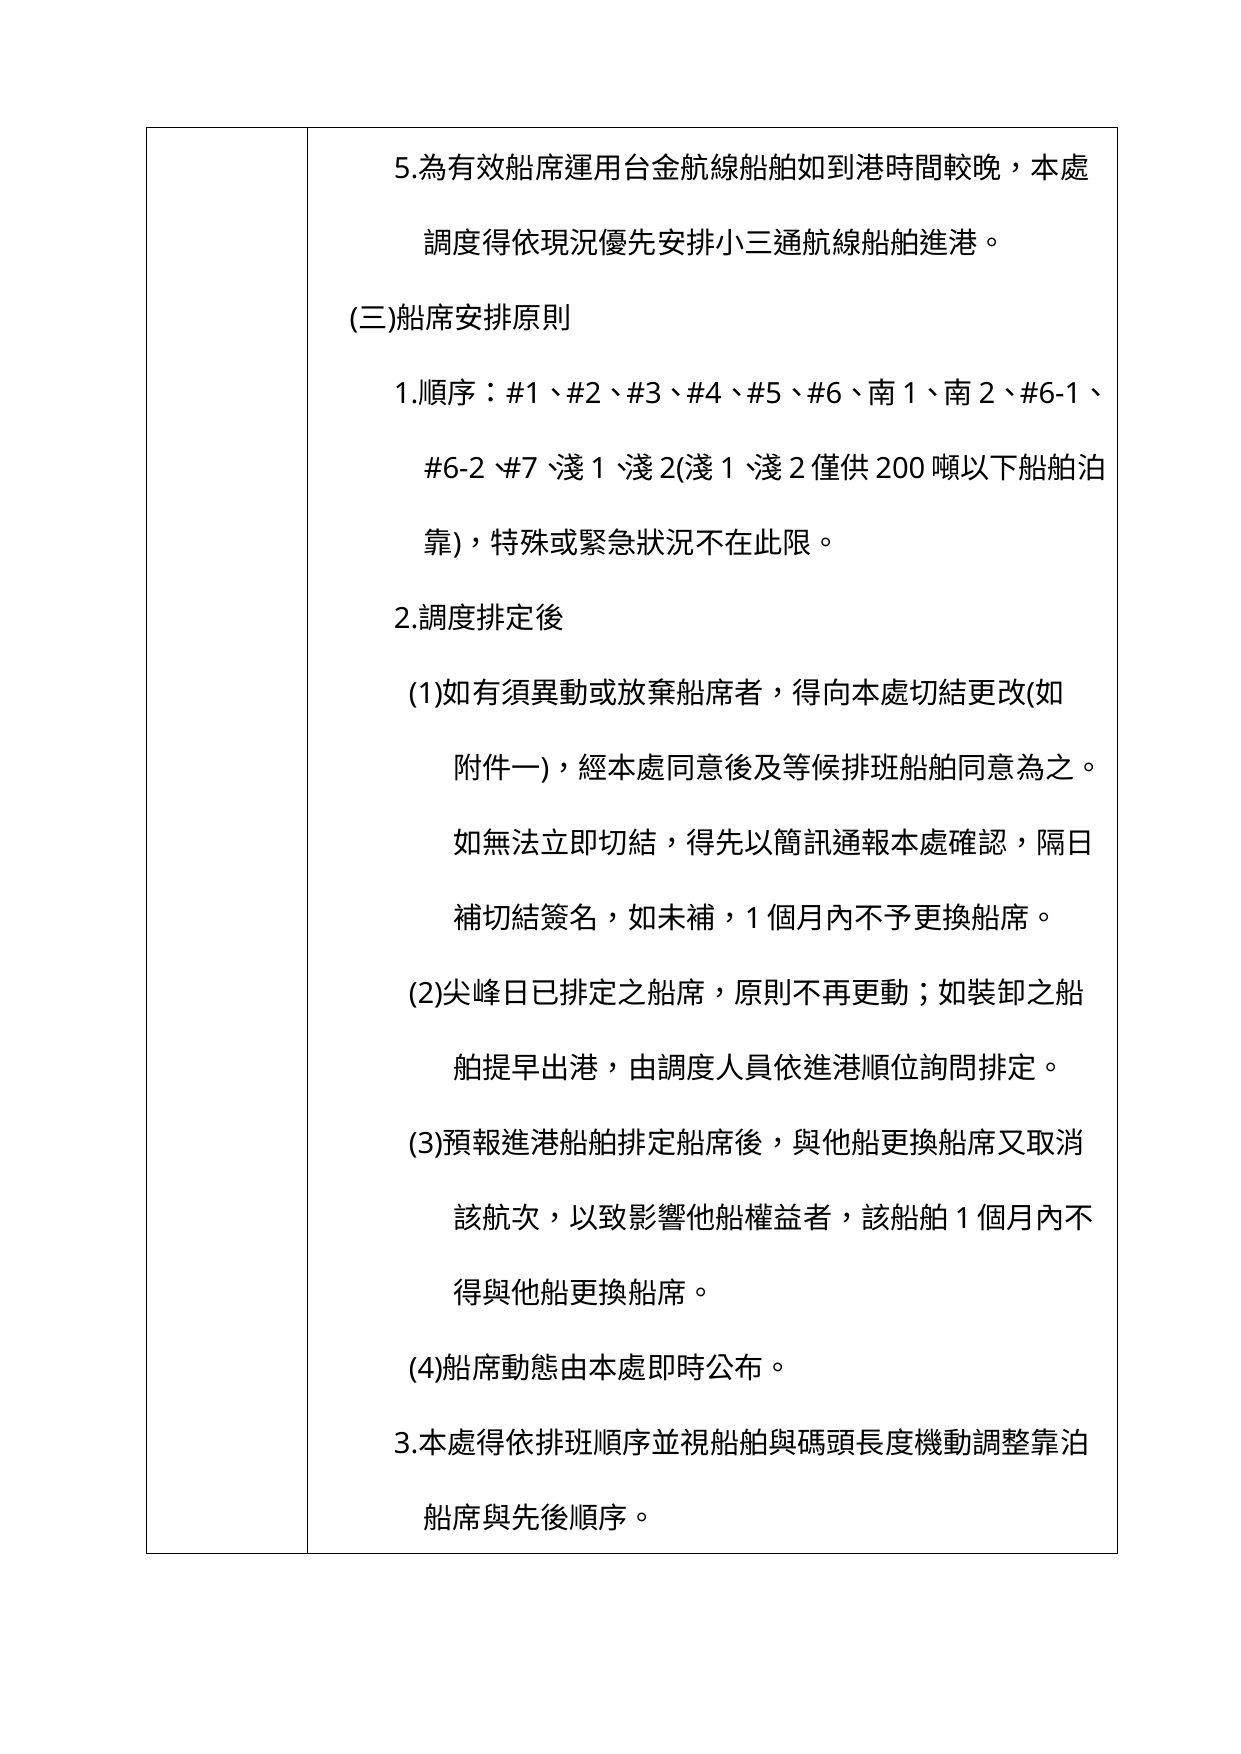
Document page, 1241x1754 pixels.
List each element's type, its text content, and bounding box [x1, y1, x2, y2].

table_cell [147, 128, 307, 1553]
table_cell 5.為有效船席運用台金航線船舶如到港時間較晚，本處 調度得依現況優先安排小三通航線船舶進港。 (三)船席安排原則 1.順序：#1、#2、#3、#4、#5、#6、南1、南2、#6-1、 #6-2、#7、淺1、淺2(淺1、淺2僅供200噸以下船舶泊靠)，特殊或緊急狀況不在此限。 2.調度排定後 (1)如有須異動或放棄船席者，得向本處切結更改(如 附件一)，經本處同意後及等候排班船舶同意為之。如無法立即切結，得先以簡訊通報本處確認，隔日補切結簽名，如未補，1個月內不予更換船席。 (2)尖峰日已排定之船席，原則不再更動；如裝卸之船 舶提早出港，由調度人員依進港順位詢問排定。 (3)預報進港船舶排定船席後，與他船更換船席又取消 該航次，以致影響他船權益者，該船舶1個月內不得與他船更換船席。 (4)船席動態由本處即時公布。 3.本處得依排班順序並視船舶與碼頭長度機動調整靠泊 船席與先後順序。 [308, 128, 1117, 1553]
